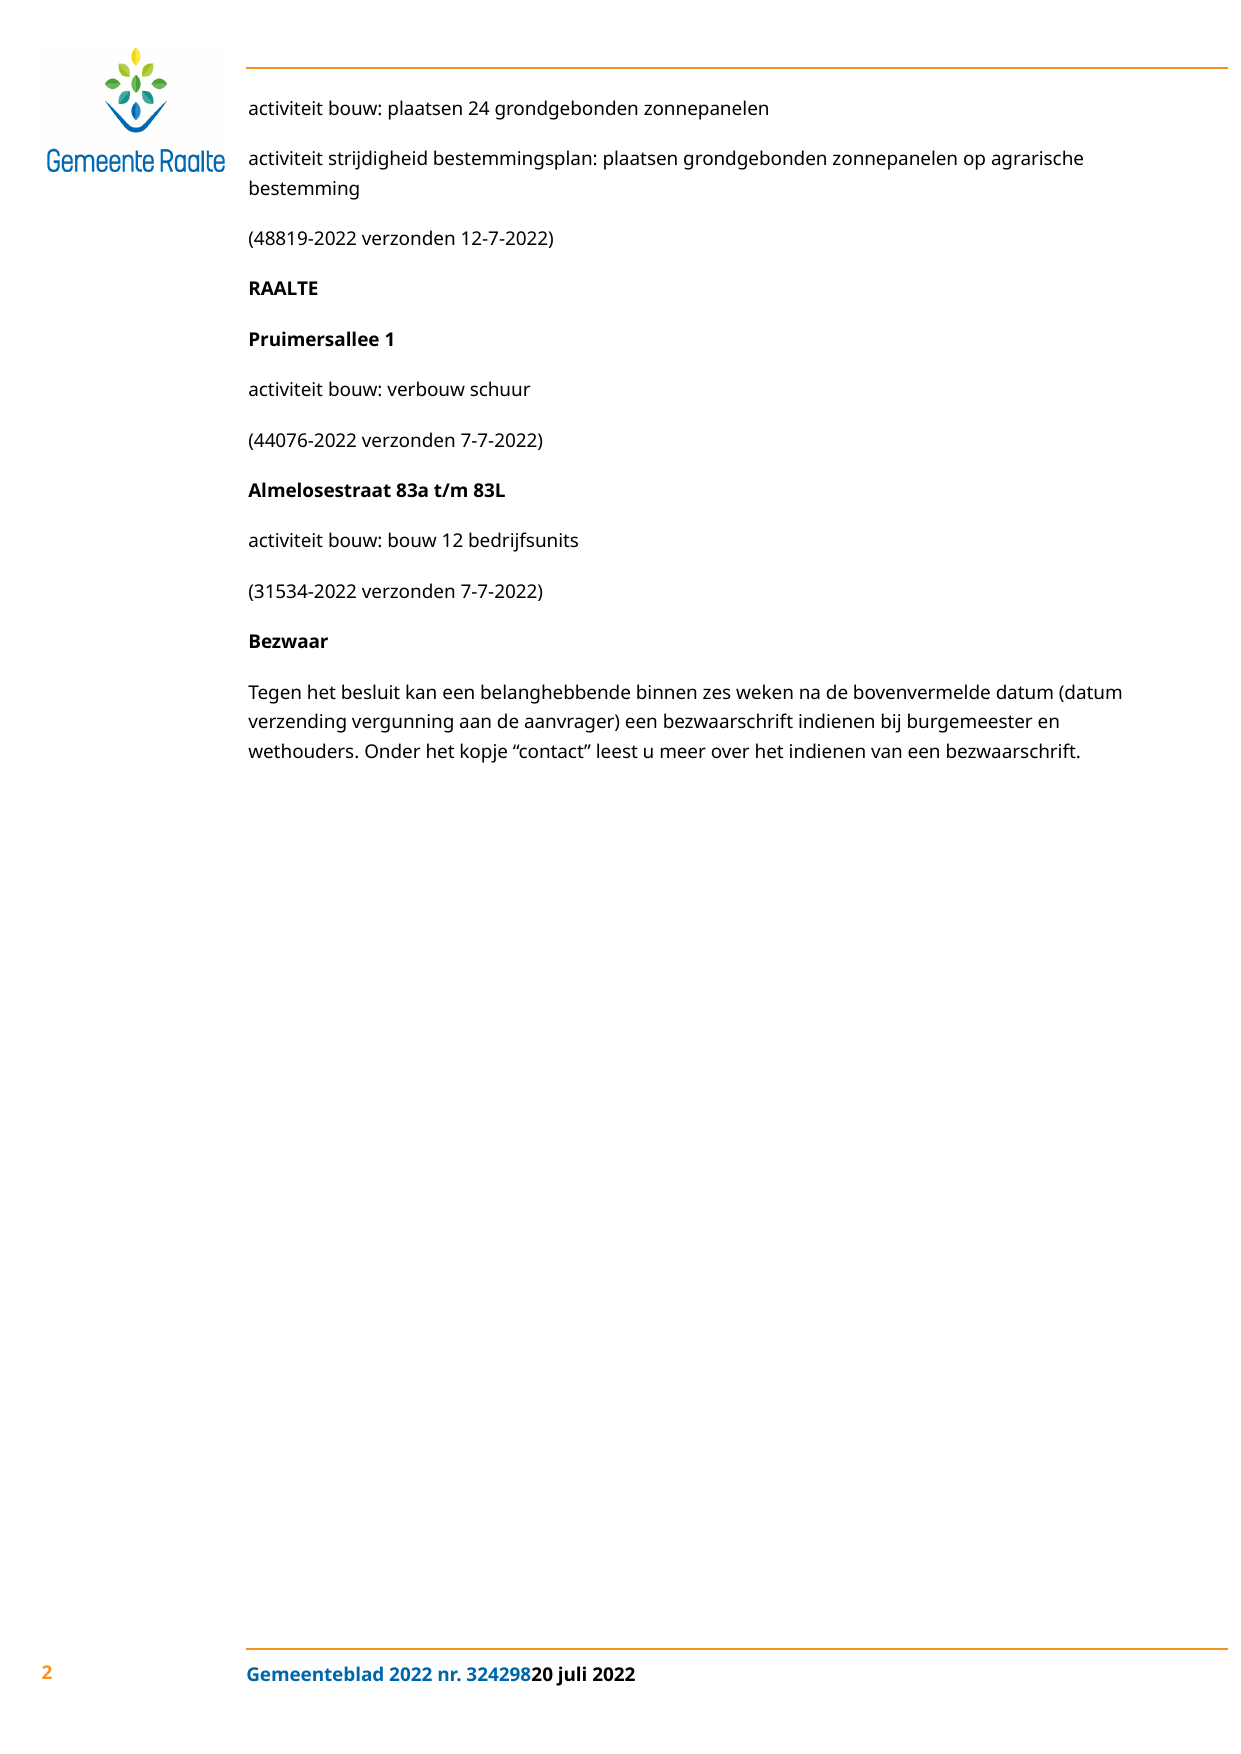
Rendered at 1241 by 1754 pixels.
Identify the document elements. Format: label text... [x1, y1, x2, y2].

text Almelosestraat 83a t/m 83L [248, 477, 1152, 503]
text Pruimersallee 1 [248, 326, 1152, 352]
text (48819-2022 verzonden 12-7-2022) [248, 225, 1152, 251]
text Bezwaar [248, 628, 1152, 654]
text activiteit bouw: plaatsen 24 grondgebonden zonnepanelen [248, 95, 1152, 121]
text (31534-2022 verzonden 7-7-2022) [248, 578, 1152, 604]
text Tegen het besluit kan een belanghebbende binnen zes weken na de bovenvermelde datum (datum verzending vergunning aan de aanvrager) een bezwaarschrift indienen bij burgemeester en wethouders. Onder het kopje “contact” leest u meer over het indienen van een bezwaarschrift. [248, 679, 1152, 764]
text (44076-2022 verzonden 7-7-2022) [248, 427, 1152, 453]
text activiteit bouw: bouw 12 bedrijfsunits [248, 528, 1152, 553]
text activiteit bouw: verbouw schuur [248, 376, 1152, 402]
picture [41, 47, 231, 172]
text RAALTE [248, 276, 1152, 301]
text activiteit strijdigheid bestemmingsplan: plaatsen grondgebonden zonnepanelen op agrarische bestemming [248, 145, 1152, 201]
